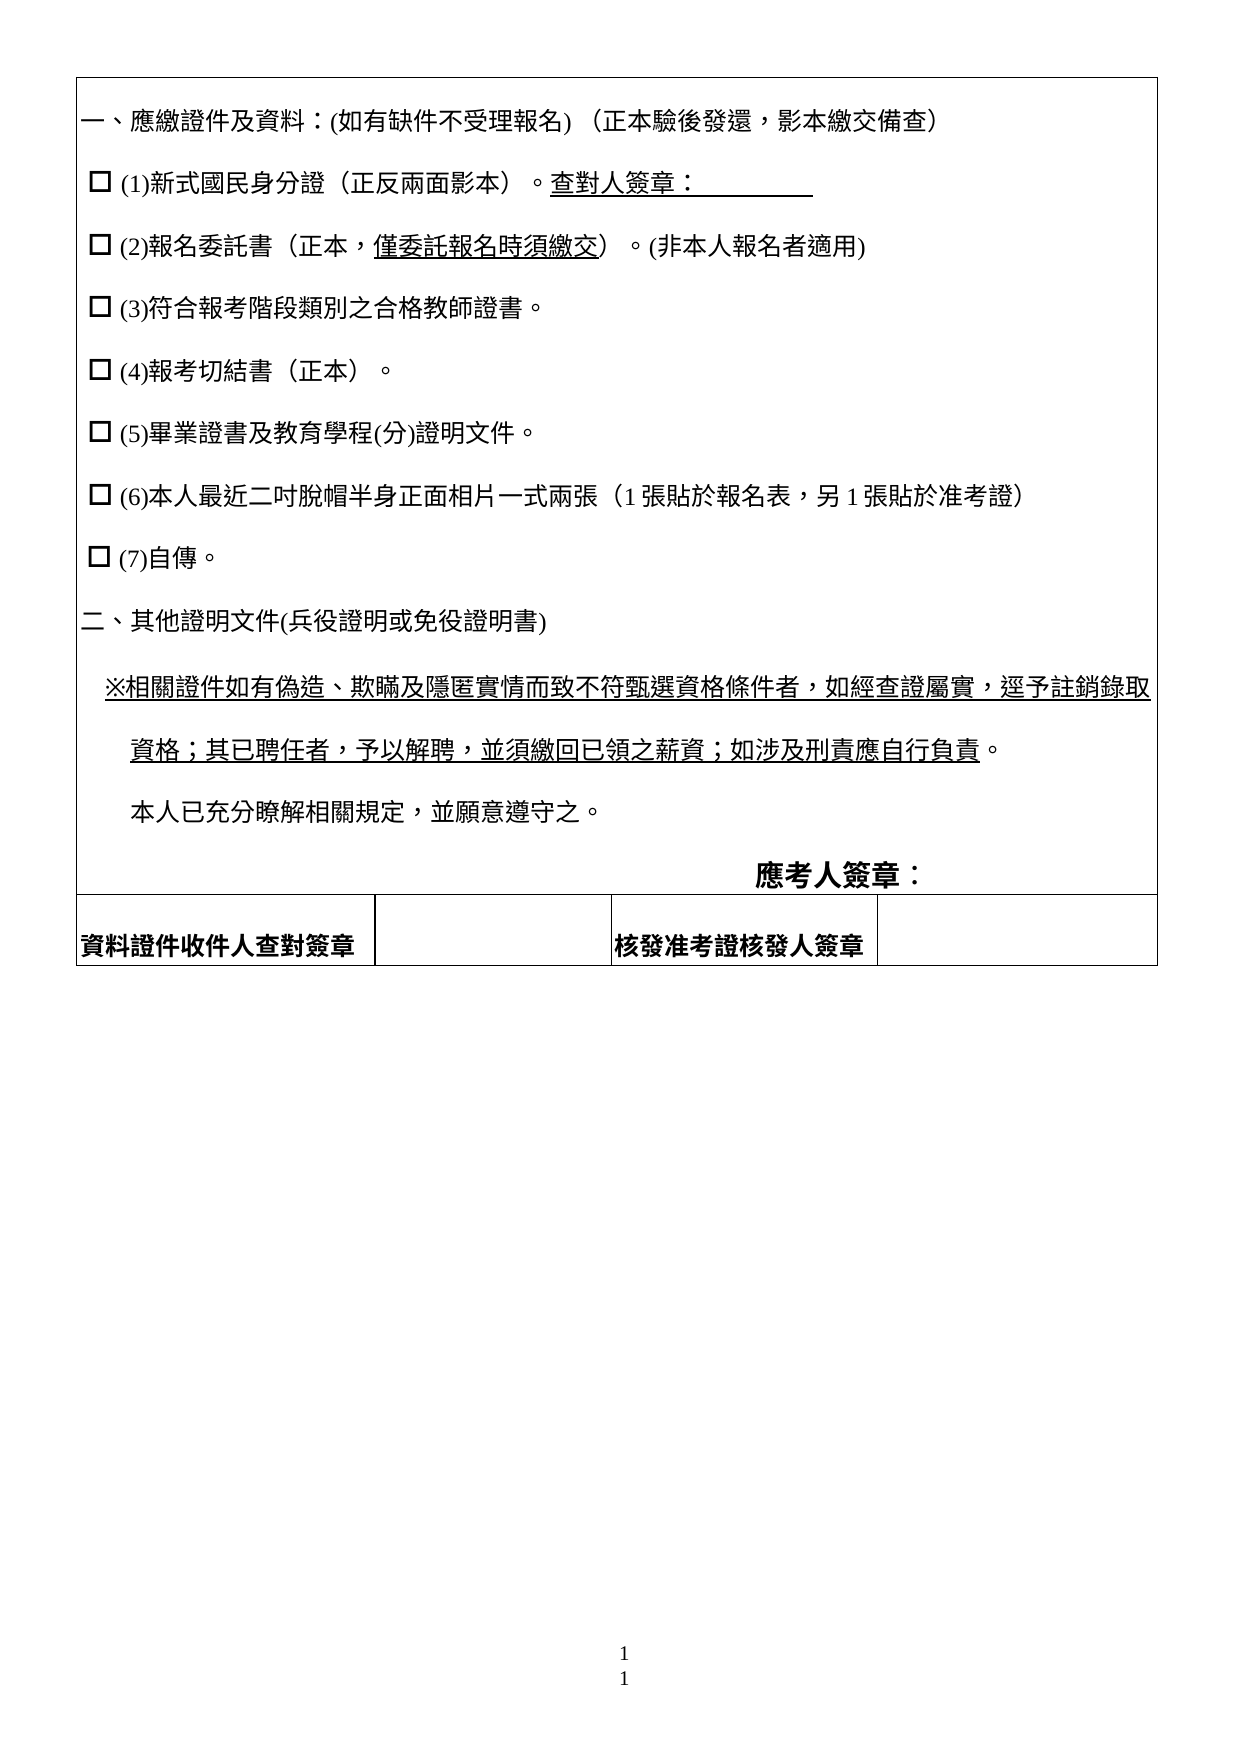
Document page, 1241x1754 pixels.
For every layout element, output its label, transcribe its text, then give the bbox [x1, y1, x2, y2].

table_cell [878, 895, 1157, 965]
table_cell [376, 895, 611, 965]
table_cell 核發准考證核發人簽章 [612, 895, 877, 965]
table_header 一、應繳證件及資料：(如有缺件不受理報名) （正本驗後發還，影本繳交備查）  (1)新式國民身分證（正反兩面影本）。查對人簽章：  (2)報名委託書（正本，僅委託報名時須繳交）。(非本人報名者適用)  (3)符合報考階段類別之合格教師證書。  (4)報考切結書（正本）。  (5)畢業證書及教育學程(分)證明文件。  (6)本人最近二吋脫帽半身正面相片一式兩張（1張貼於報名表，另1張貼於准考證）  (7)自傳。 二、其他證明文件(兵役證明或免役證明書) ※相關證件如有偽造、欺瞞及隱匿實情而致不符甄選資格條件者，如經查證屬實，逕予註銷錄取資格；其已聘任者，予以解聘，並須繳回已領之薪資；如涉及刑責應自行負責。 本人已充分瞭解相關規定，並願意遵守之。 應考人簽章： [77, 78, 1157, 894]
table_cell 資料證件收件人查對簽章 [77, 895, 374, 965]
